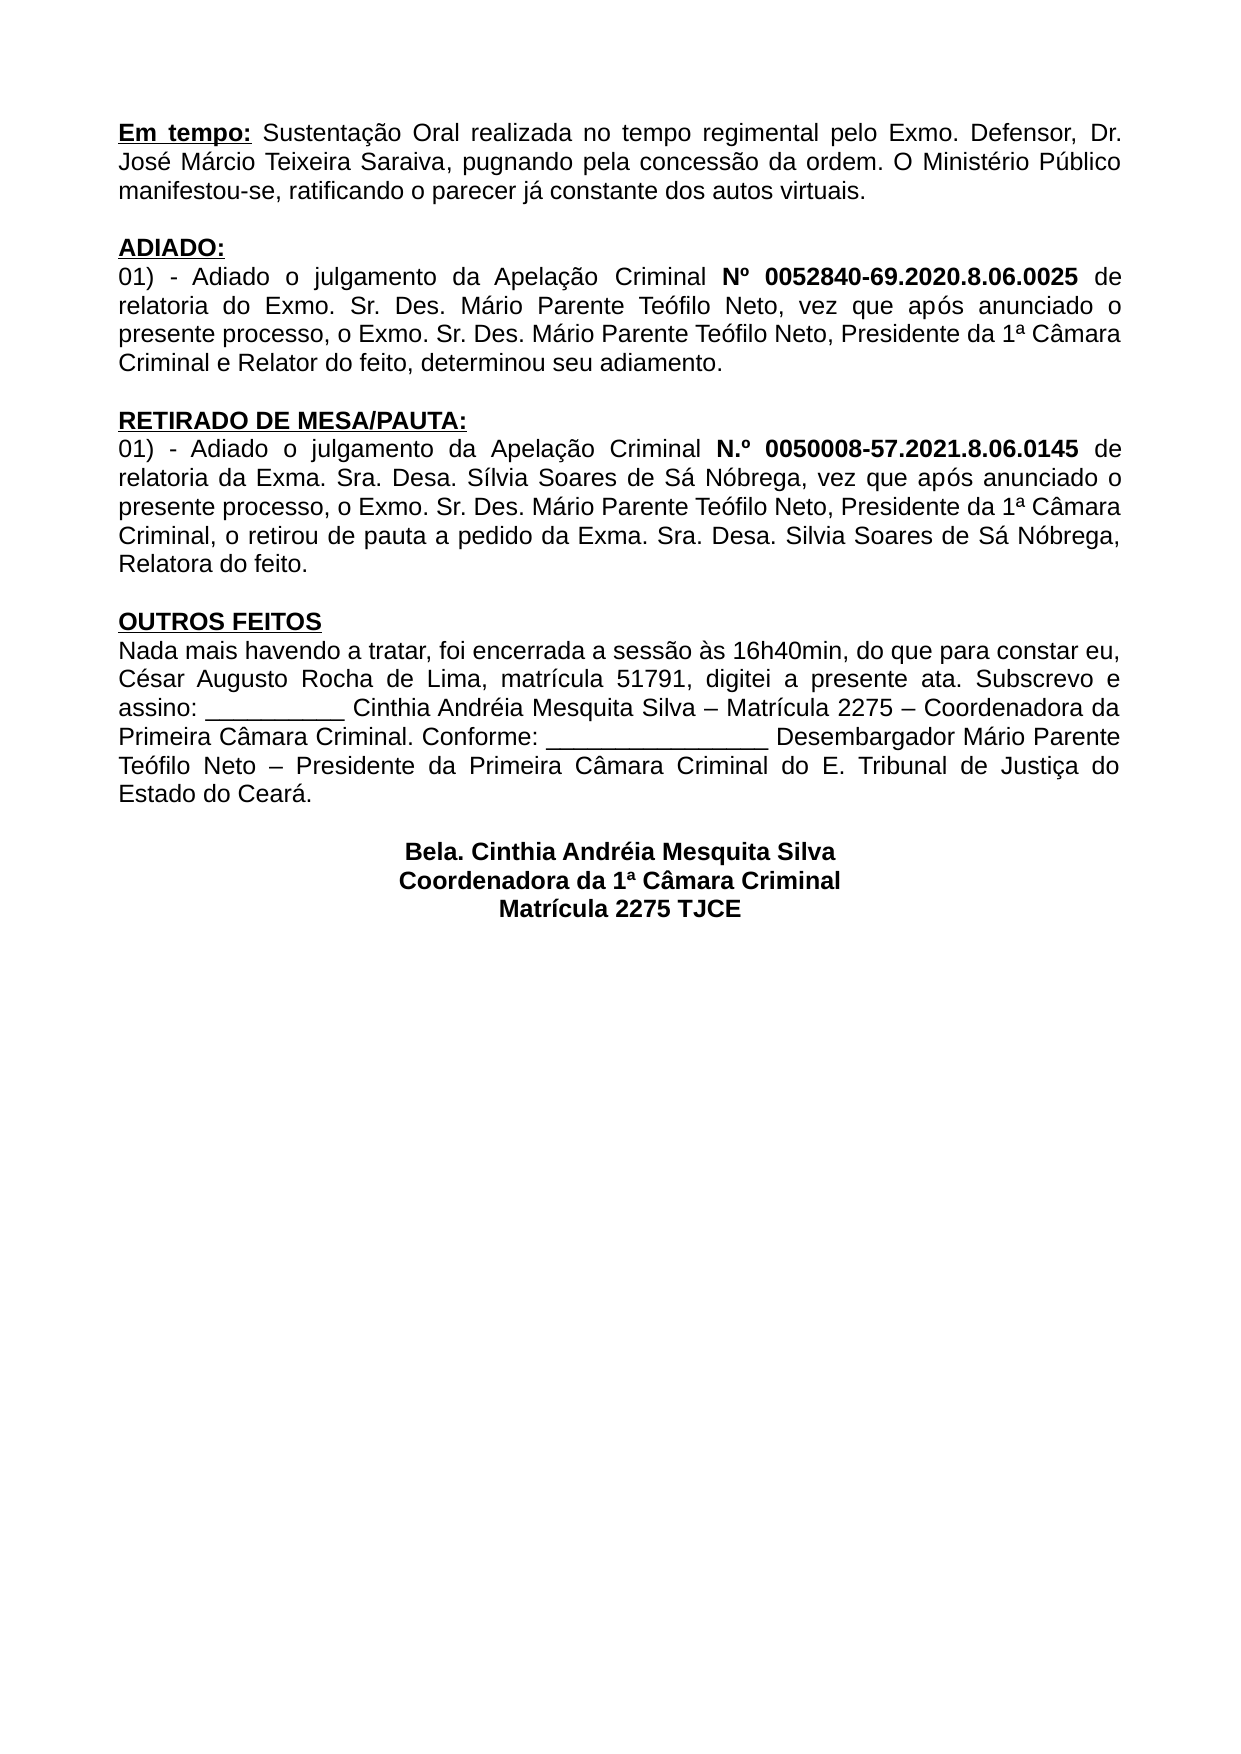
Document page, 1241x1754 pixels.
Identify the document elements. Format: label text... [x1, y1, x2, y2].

text OUTROS FEITOS [118, 607, 1122, 636]
text RETIRADO DE MESA/PAUTA: [118, 406, 1122, 434]
text Bela. Cinthia Andréia Mesquita Silva [118, 837, 1122, 866]
text Matrícula 2275 TJCE [118, 894, 1122, 923]
text ADIADO: [118, 233, 1122, 262]
text Em tempo: Sustentação Oral realizada no tempo regimental pelo Exmo. Defensor, Dr. José Márcio Teixeira Saraiva, pugnando pela concessão da ordem. O Ministério Público manifestou-se, ratificando o parecer já constante dos autos virtuais. [118, 118, 1122, 204]
text Nada mais havendo a tratar, foi encerrada a sessão às 16h40min, do que para constar eu, César Augusto Rocha de Lima, matrícula 51791, digitei a presente ata. Subscrevo e assino: __________ Cinthia Andréia Mesquita Silva – Matrícula 2275 – Coordenadora da Primeira Câmara Criminal. Conforme: ________________ Desembargador Mário Parente Teófilo Neto – Presidente da Primeira Câmara Criminal do E. Tribunal de Justiça do Estado do Ceará. [118, 636, 1122, 808]
text 01) - Adiado o julgamento da Apelação Criminal N.º 0050008-57.2021.8.06.0145 de relatoria da Exma. Sra. Desa. Sílvia Soares de Sá Nóbrega, vez que após anunciado o presente processo, o Exmo. Sr. Des. Mário Parente Teófilo Neto, Presidente da 1ª Câmara Criminal, o retirou de pauta a pedido da Exma. Sra. Desa. Silvia Soares de Sá Nóbrega, Relatora do feito. [118, 434, 1122, 578]
text Coordenadora da 1ª Câmara Criminal [118, 866, 1122, 894]
text 01) - Adiado o julgamento da Apelação Criminal Nº 0052840-69.2020.8.06.0025 de relatoria do Exmo. Sr. Des. Mário Parente Teófilo Neto, vez que após anunciado o presente processo, o Exmo. Sr. Des. Mário Parente Teófilo Neto, Presidente da 1ª Câmara Criminal e Relator do feito, determinou seu adiamento. [118, 262, 1122, 377]
